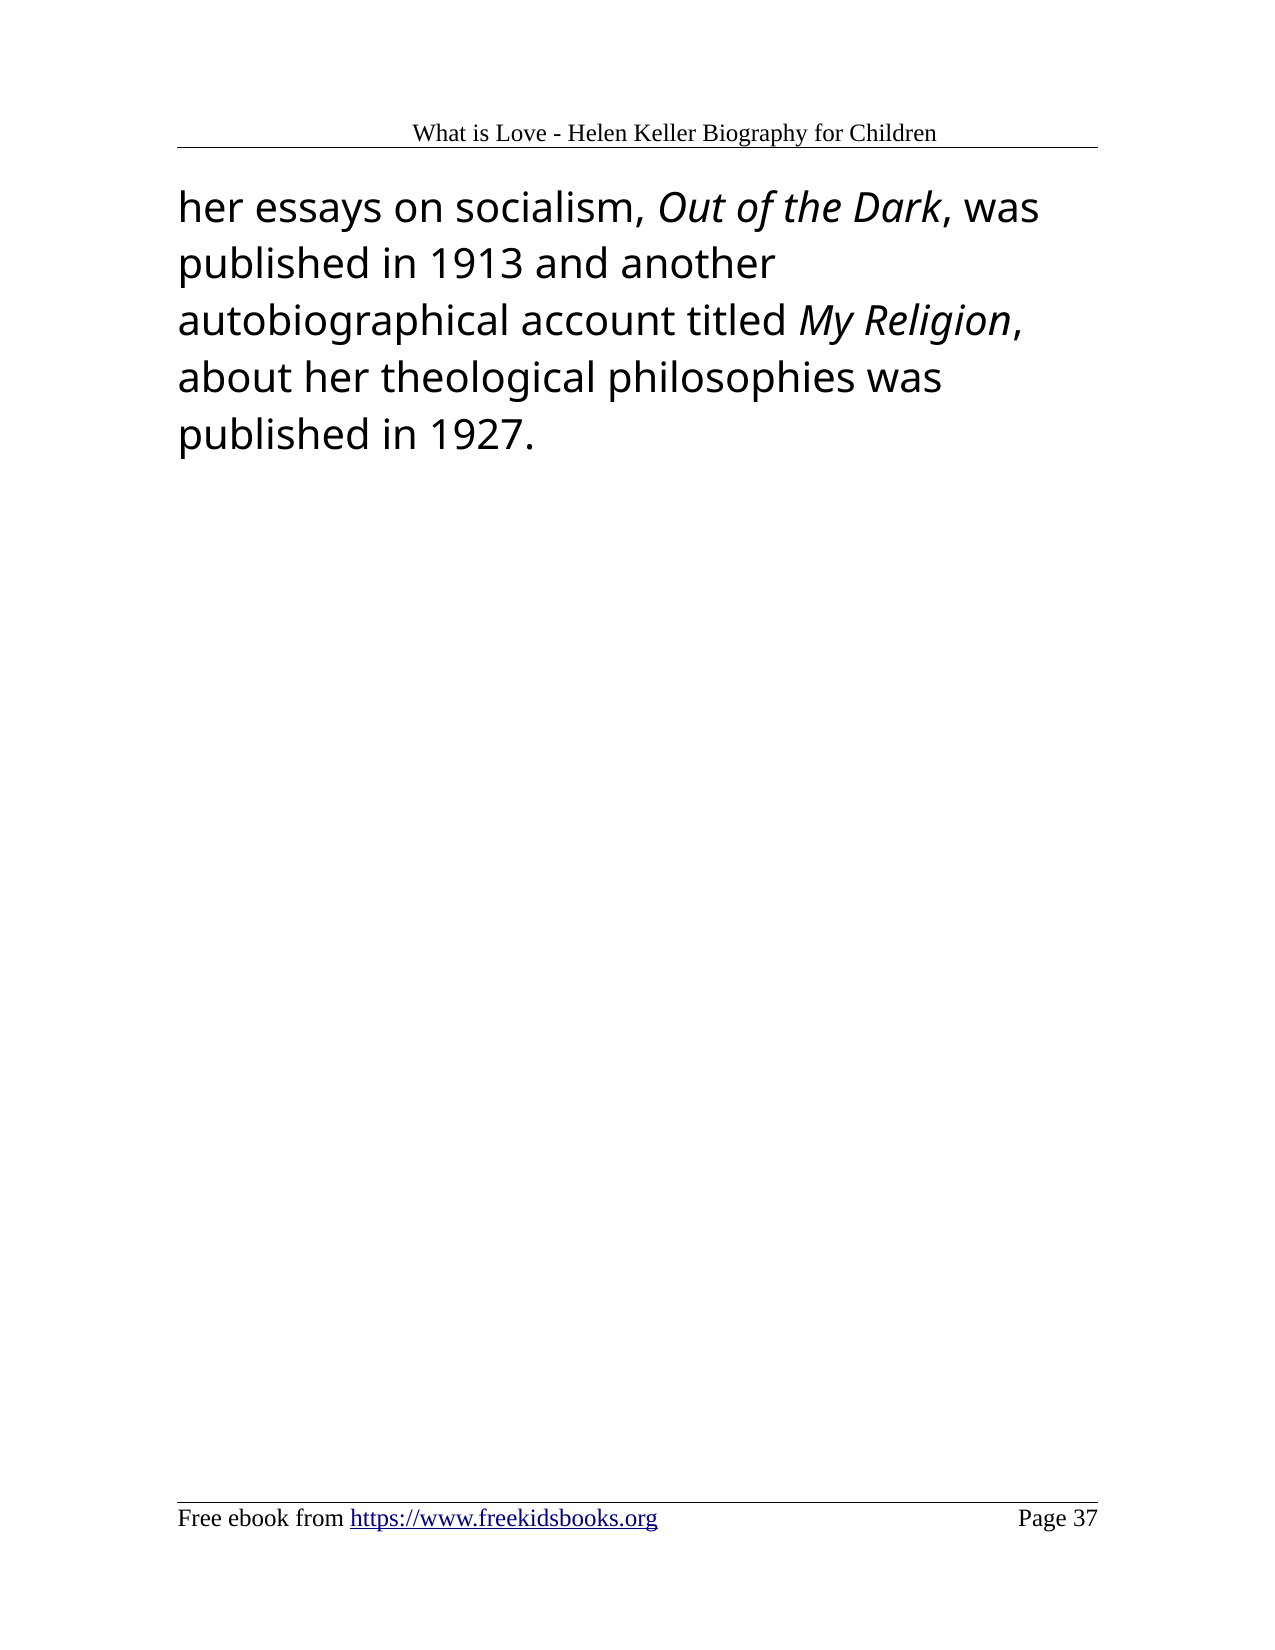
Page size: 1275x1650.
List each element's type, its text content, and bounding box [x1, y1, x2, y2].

text her essays on socialism, Out of the Dark, was published in 1913 and another autobiographical account titled My Religion, about her theological philosophies was published in 1927. [177, 177, 1098, 461]
